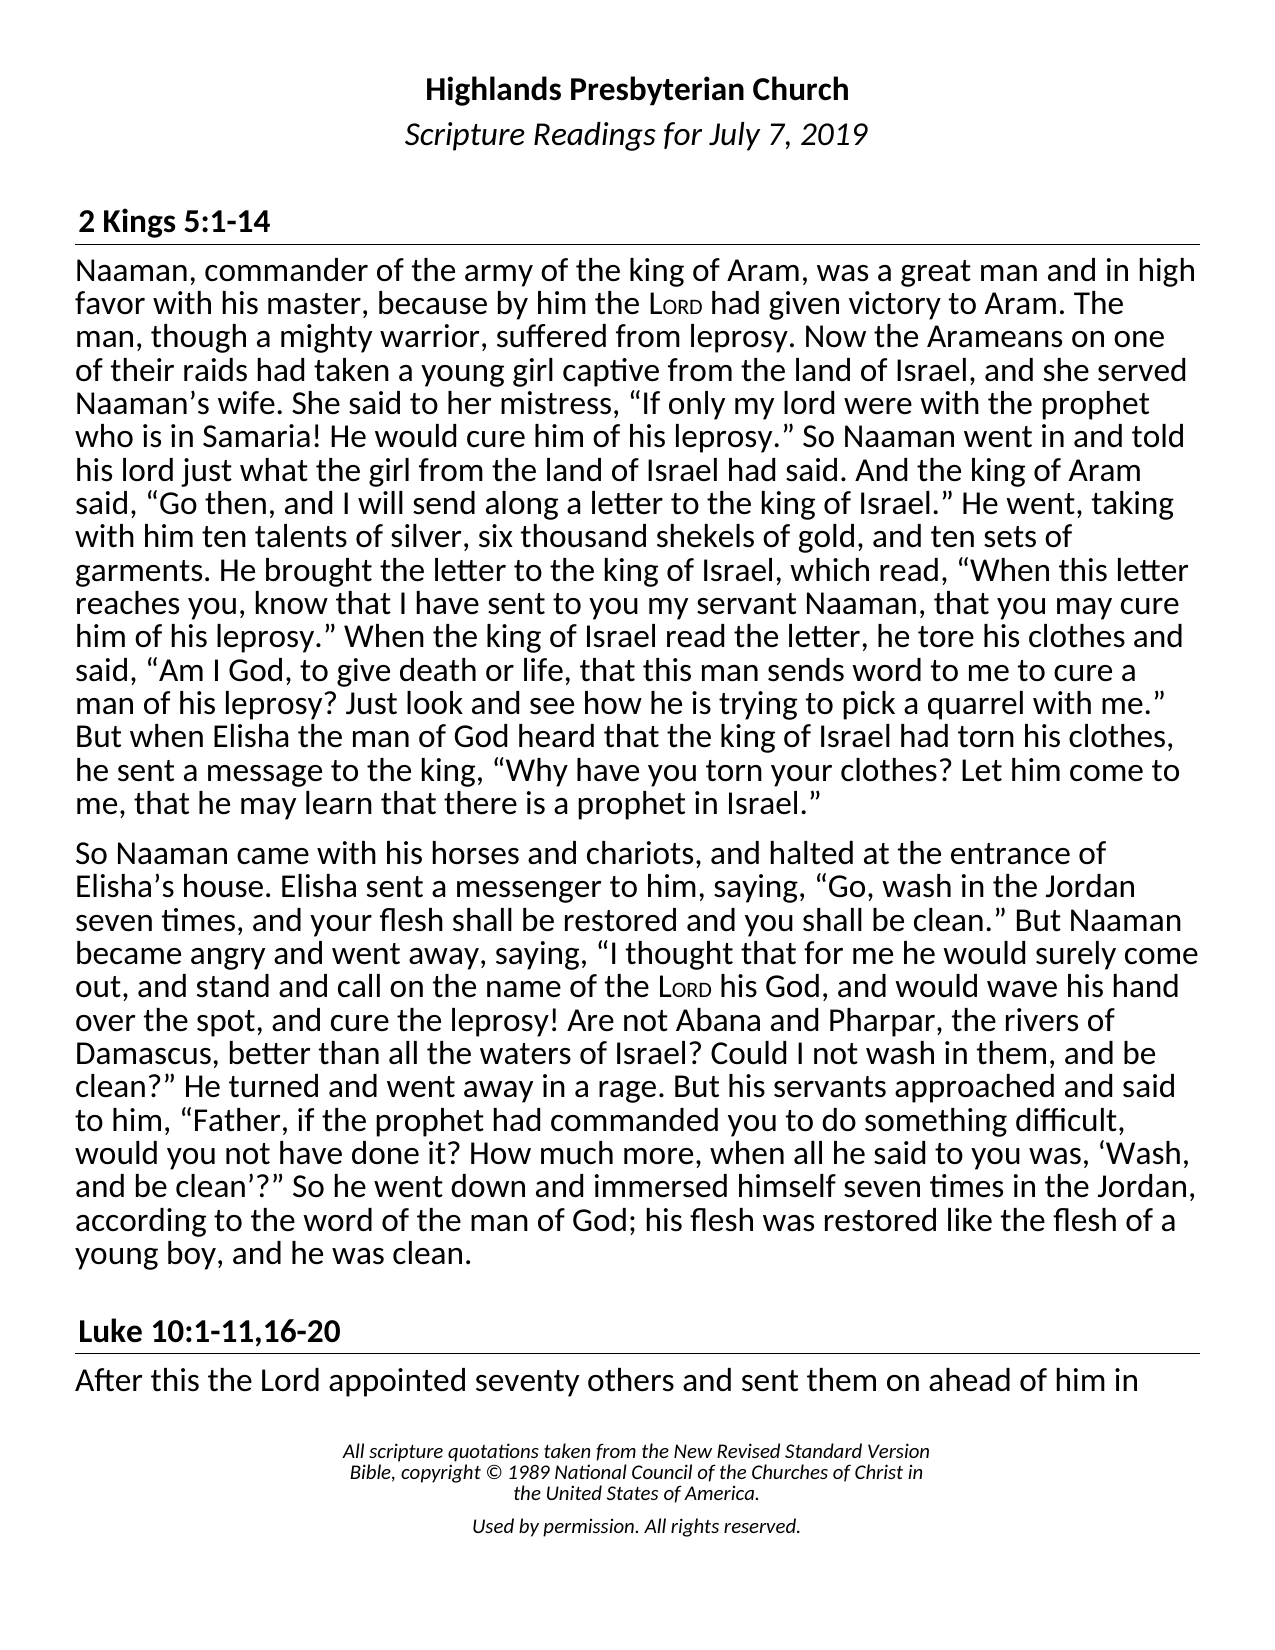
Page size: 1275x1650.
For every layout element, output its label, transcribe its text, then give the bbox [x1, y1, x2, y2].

title Highlands Presbyterian Church [75, 75, 1200, 108]
text Used by permission. All rights reserved. [337, 1518, 937, 1539]
text So Naaman came with his horses and chariots, and halted at the entrance of Elisha’s house. Elisha sent a messenger to him, saying, “Go, wash in the Jordan seven times, and your flesh shall be restored and you shall be clean.” But Naaman became angry and went away, saying, “I thought that for me he would surely come out, and stand and call on the name of the Lord his God, and would wave his hand over the spot, and cure the leprosy! Are not Abana and Pharpar, the rivers of Damascus, better than all the waters of Israel? Could I not wash in them, and be clean?” He turned and went away in a rage. But his servants approached and said to him, “Father, if the prophet had commanded you to do something difficult, would you not have done it? How much more, when all he said to you was, ‘Wash, and be clean’?” So he went down and immersed himself seven times in the Jordan, according to the word of the man of God; his flesh was restored like the flesh of a young boy, and he was clean. [75, 839, 1200, 1273]
subtitle Luke 10:1-11,16-20 [75, 1314, 1200, 1353]
subtitle Scripture Readings for July 7, 2019 [75, 120, 1200, 154]
subtitle 2 Kings 5:1-14 [75, 204, 1200, 244]
text All scripture quotations taken from the New Revised Standard Version Bible, copyright © 1989 National Council of the Churches of Christ in the United States of America. [337, 1443, 937, 1506]
text Naaman, commander of the army of the king of Aram, was a great man and in high favor with his master, because by him the Lord had given victory to Aram. The man, though a mighty warrior, suffered from leprosy. Now the Arameans on one of their raids had taken a young girl captive from the land of Israel, and she served Naaman’s wife. She said to her mistress, “If only my lord were with the prophet who is in Samaria! He would cure him of his leprosy.” So Naaman went in and told his lord just what the girl from the land of Israel had said. And the king of Aram said, “Go then, and I will send along a letter to the king of Israel.” He went, taking with him ten talents of silver, six thousand shekels of gold, and ten sets of garments. He brought the letter to the king of Israel, which read, “When this letter reaches you, know that I have sent to you my servant Naaman, that you may cure him of his leprosy.” When the king of Israel read the letter, he tore his clothes and said, “Am I God, to give death or life, that this man sends word to me to cure a man of his leprosy? Just look and see how he is trying to pick a quarrel with me.” But when Elisha the man of God heard that the king of Israel had torn his clothes, he sent a message to the king, “Why have you torn your clothes? Let him come to me, that he may learn that there is a prophet in Israel.” [75, 256, 1200, 823]
text After this the Lord appointed seventy others and sent them on ahead of him in [75, 1366, 1200, 1399]
